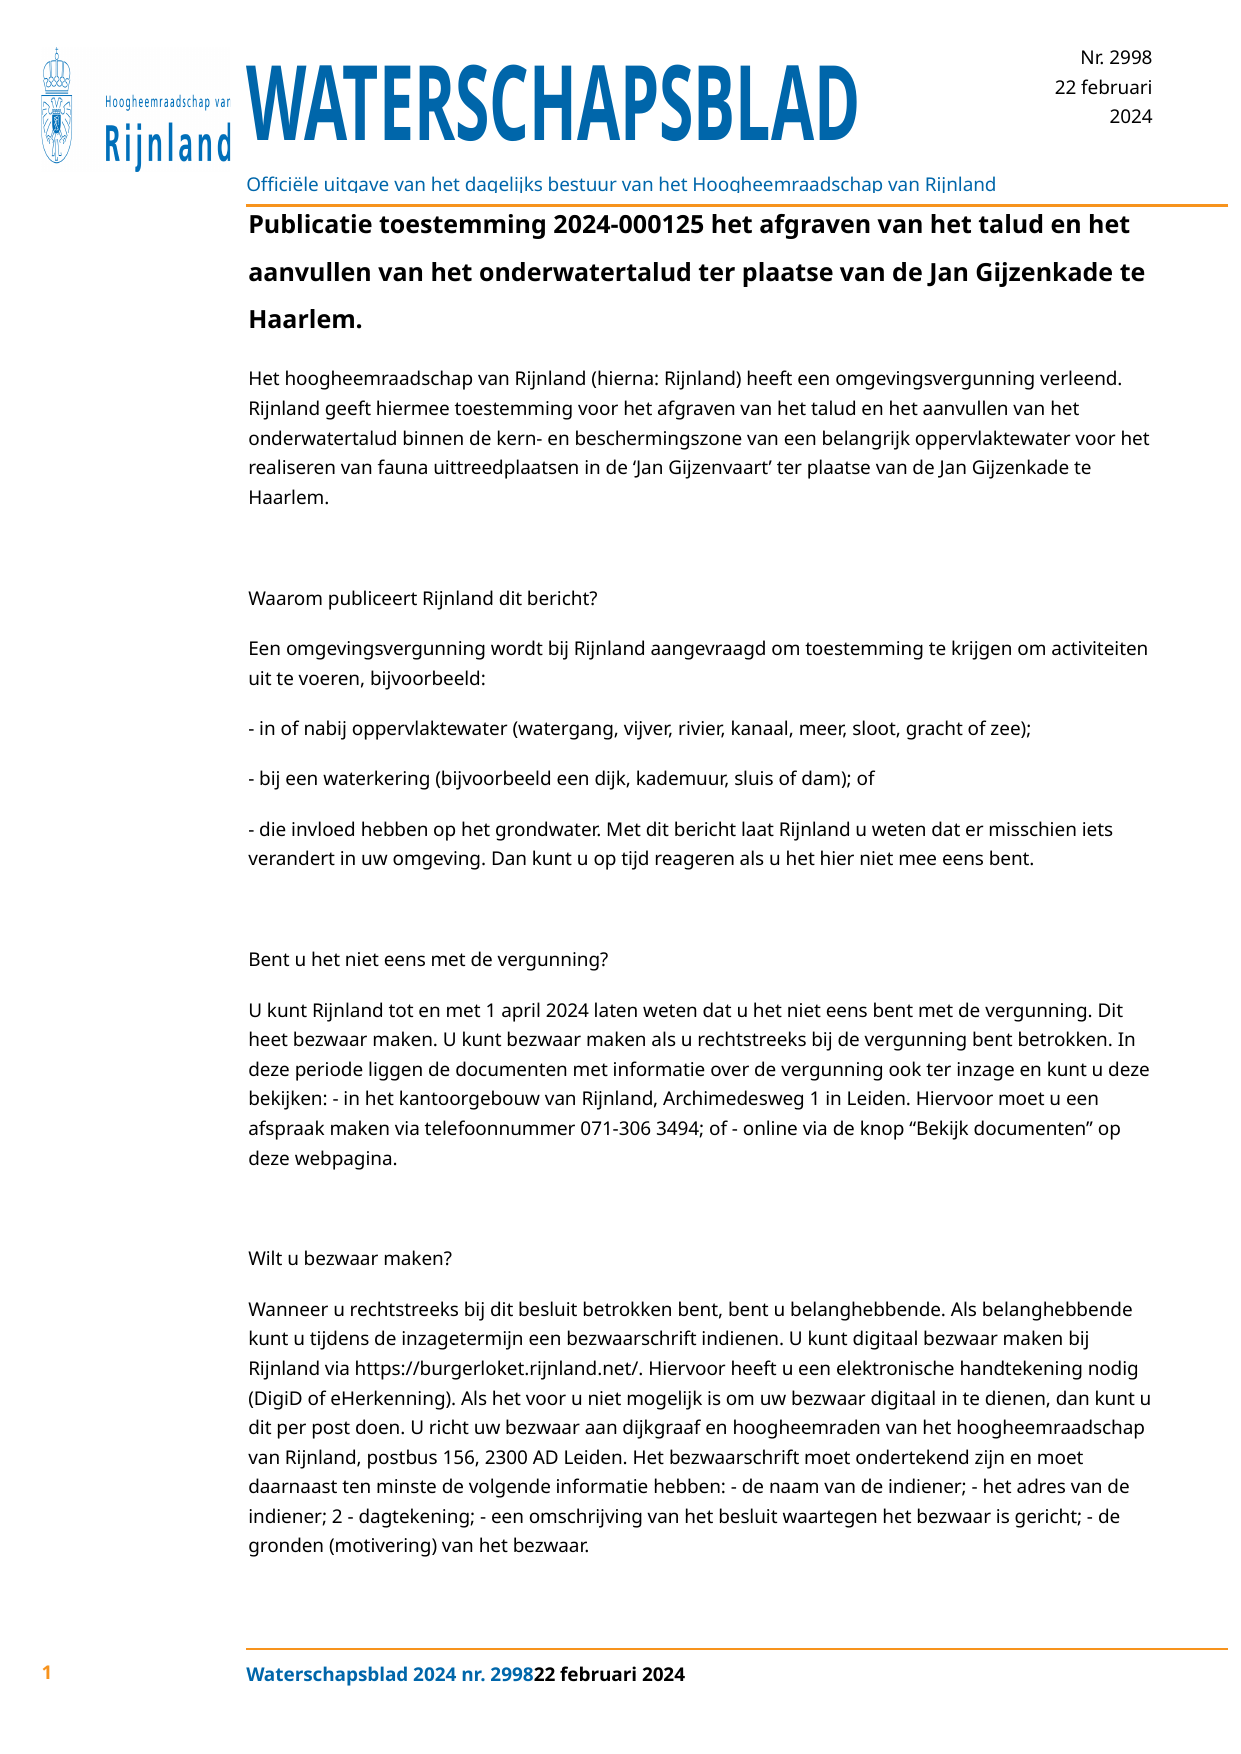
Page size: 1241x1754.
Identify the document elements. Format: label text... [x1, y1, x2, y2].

text Publicatie toestemming 2024-000125 het afgraven van het talud en het aanvullen van het onderwatertalud ter plaatse van de Jan Gijzenkade te Haarlem. [248, 207, 1152, 336]
text - die invloed hebben op het grondwater. Met dit bericht laat Rijnland u weten dat er misschien iets verandert in uw omgeving. Dan kunt u op tijd reageren als u het hier niet mee eens bent. [248, 816, 1152, 871]
text Een omgevingsvergunning wordt bij Rijnland aangevraagd om toestemming te krijgen om activiteiten uit te voeren, bijvoorbeeld: [248, 635, 1152, 690]
text Waarom publiceert Rijnland dit bericht? [248, 585, 1152, 610]
picture [41, 47, 231, 172]
text - bij een waterkering (bijvoorbeeld een dijk, kademuur, sluis of dam); of [248, 766, 1152, 791]
text Bent u het niet eens met de vergunning? [248, 946, 1152, 972]
text - in of nabij oppervlaktewater (watergang, vijver, rivier, kanaal, meer, sloot, gracht of zee); [248, 715, 1152, 741]
text Wilt u bezwaar maken? [248, 1246, 1152, 1271]
text Wanneer u rechtstreeks bij dit besluit betrokken bent, bent u belanghebbende. Als belanghebbende kunt u tijdens de inzagetermijn een bezwaarschrift indienen. U kunt digitaal bezwaar maken bij Rijnland via https://burgerloket.rijnland.net/. Hiervoor heeft u een elektronische handtekening nodig (DigiD of eHerkenning). Als het voor u niet mogelijk is om uw bezwaar digitaal in te dienen, dan kunt u dit per post doen. U richt uw bezwaar aan dijkgraaf en hoogheemraden van het hoogheemraadschap van Rijnland, postbus 156, 2300 AD Leiden. Het bezwaarschrift moet ondertekend zijn en moet daarnaast ten minste de volgende informatie hebben: - de naam van de indiener; - het adres van de indiener; 2 - dagtekening; - een omschrijving van het besluit waartegen het bezwaar is gericht; - de gronden (motivering) van het bezwaar. [248, 1296, 1152, 1558]
text U kunt Rijnland tot en met 1 april 2024 laten weten dat u het niet eens bent met de vergunning. Dit heet bezwaar maken. U kunt bezwaar maken als u rechtstreeks bij de vergunning bent betrokken. In deze periode liggen de documenten met informatie over de vergunning ook ter inzage en kunt u deze bekijken: - in het kantoorgebouw van Rijnland, Archimedesweg 1 in Leiden. Hiervoor moet u een afspraak maken via telefoonnummer 071-306 3494; of - online via de knop “Bekijk documenten” op deze webpagina. [248, 997, 1152, 1170]
text Het hoogheemraadschap van Rijnland (hierna: Rijnland) heeft een omgevingsvergunning verleend. Rijnland geeft hiermee toestemming voor het afgraven van het talud en het aanvullen van het onderwatertalud binnen de kern- en beschermingszone van een belangrijk oppervlaktewater voor het realiseren van fauna uittreedplaatsen in de ‘Jan Gijzenvaart’ ter plaatse van de Jan Gijzenkade te Haarlem. [248, 366, 1152, 509]
